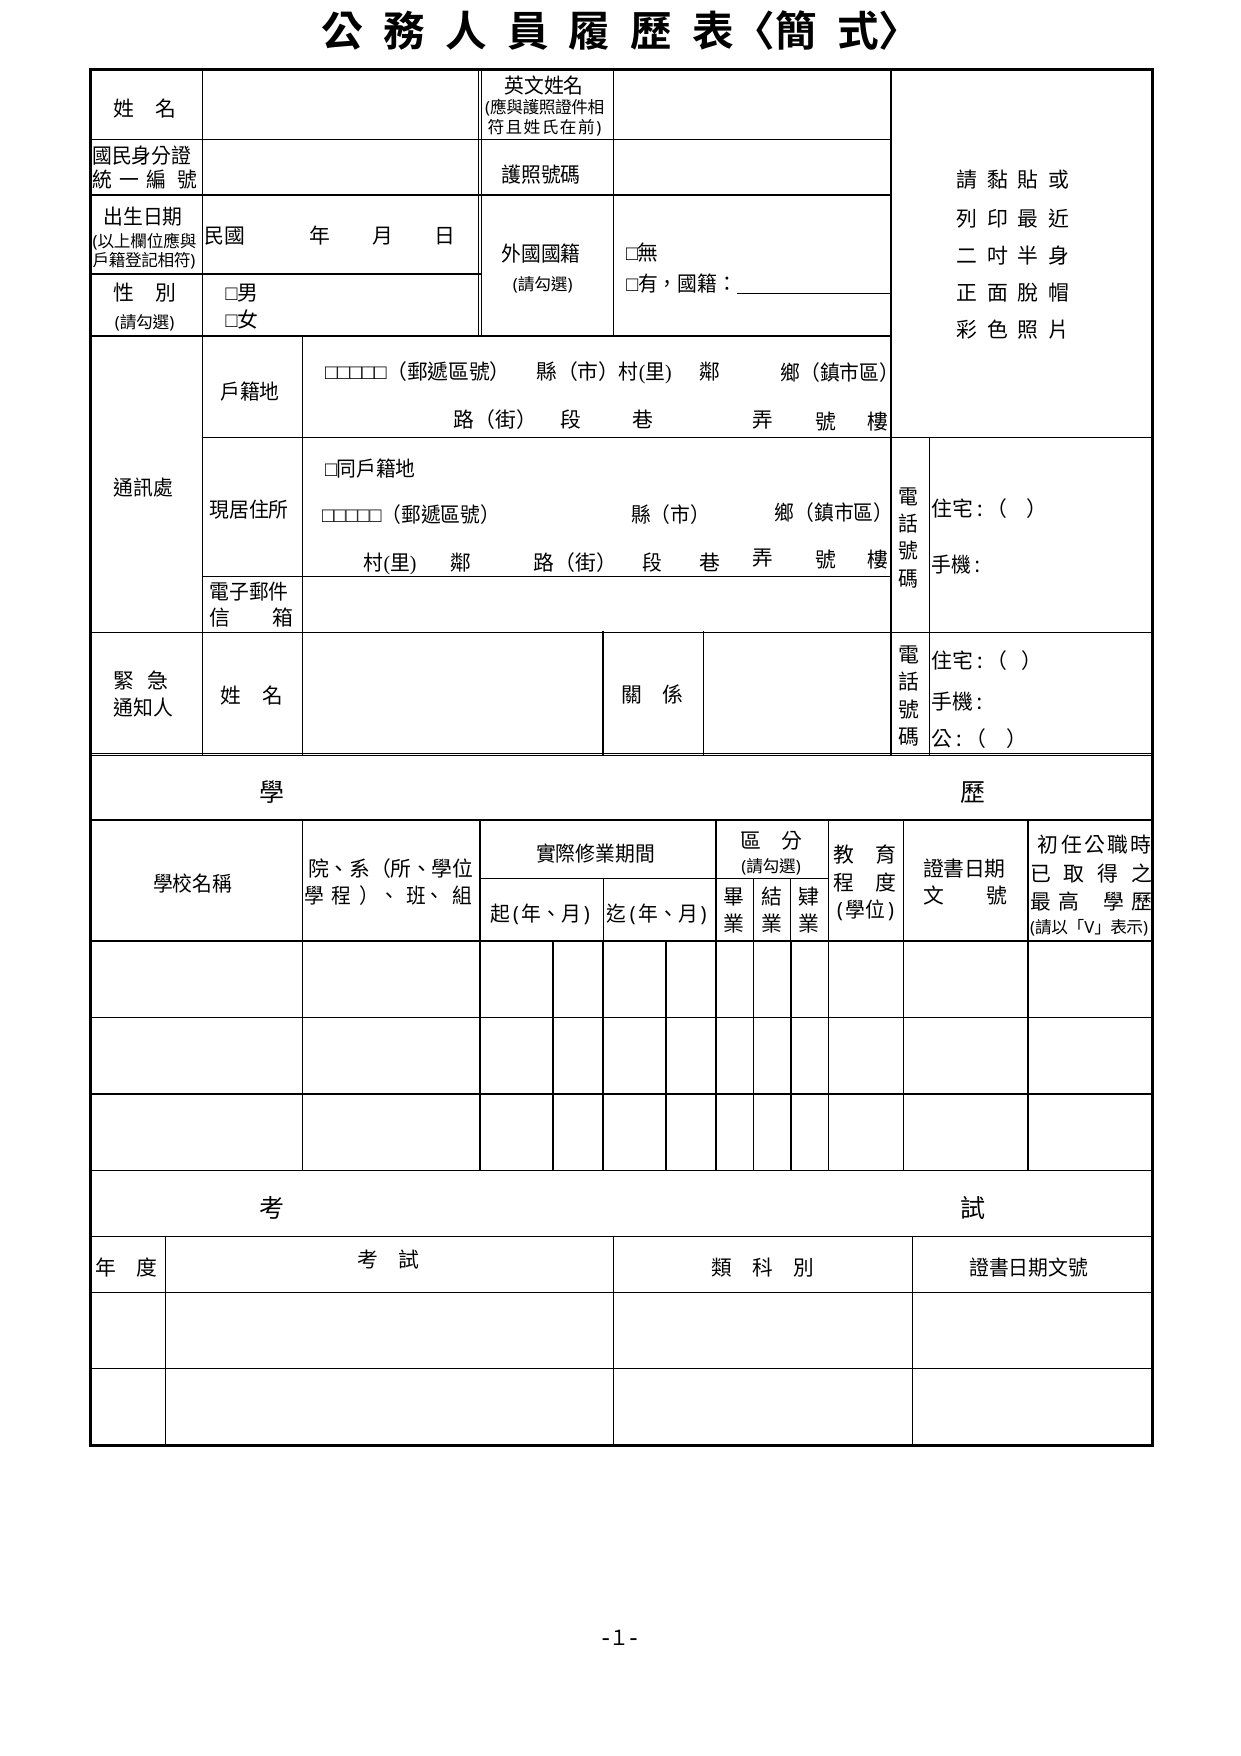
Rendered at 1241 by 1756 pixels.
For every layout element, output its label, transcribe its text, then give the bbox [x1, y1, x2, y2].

table_cell □女 [203, 307, 478, 335]
table_cell [903, 756, 929, 819]
table_cell 類 [614, 1237, 741, 1291]
table_cell 年 度 [92, 1237, 165, 1291]
table_cell 正 面 脫 帽 [892, 268, 1151, 307]
table_cell 現居住所 [203, 438, 302, 536]
table_cell □□□□□（郵遞區號） 縣（市）村(里) 鄰 路（街） 段 巷 [303, 337, 741, 437]
table_cell [892, 358, 1151, 437]
table_cell [1029, 1018, 1151, 1093]
table_cell 緊 急通知人 [92, 633, 202, 752]
table_cell 別 [774, 1237, 891, 1291]
table_cell [904, 1095, 1027, 1169]
table_cell [614, 1293, 912, 1367]
table_cell [92, 1369, 165, 1444]
table_cell 試 [929, 1171, 1005, 1236]
table_cell [92, 1293, 165, 1367]
table_cell [913, 1369, 1151, 1444]
table_cell 鄉（鎮市區） 號 樓 [774, 337, 890, 437]
table_cell [754, 942, 790, 1017]
table_cell 歷 [929, 756, 1005, 819]
table_header [614, 71, 890, 138]
table_header [892, 71, 1151, 138]
table_cell [614, 307, 890, 335]
table_cell 請 黏 貼 或 [892, 139, 1151, 194]
table_cell [482, 307, 613, 335]
table_cell [614, 1369, 912, 1444]
table_cell 教 育 程 度 (學位) [829, 821, 903, 940]
table_cell [903, 1171, 929, 1236]
table_cell 護照號碼 [482, 140, 613, 194]
table_cell [166, 1293, 613, 1367]
table_header [203, 71, 478, 138]
table_cell [92, 536, 202, 606]
table_cell 通訊處 [92, 437, 202, 536]
table_cell [1005, 756, 1025, 819]
table_cell [554, 1095, 602, 1169]
table_cell [829, 942, 903, 1017]
table_cell [604, 1018, 665, 1093]
table_cell [904, 1018, 1027, 1093]
table_cell 結業 [754, 879, 790, 940]
text 公 務 人 員 履 歷 表〈簡 式〉 [319, 0, 922, 58]
table_cell [481, 1018, 552, 1093]
table_cell [704, 633, 890, 752]
table_cell [604, 1095, 665, 1169]
table_cell [92, 606, 202, 631]
table_cell [303, 1095, 479, 1169]
table_cell [1029, 942, 1151, 1017]
table_cell [92, 942, 302, 1017]
table_cell 彩 色 照 片 [892, 307, 1151, 358]
table_cell [166, 1369, 613, 1444]
table_cell [554, 1018, 602, 1093]
table_cell 學校名稱 [92, 821, 302, 940]
table_cell 戶籍地 [203, 358, 302, 437]
table_cell [717, 942, 753, 1017]
table_cell [667, 1018, 715, 1093]
table_cell [481, 942, 552, 1017]
table_cell [92, 756, 203, 819]
table_cell [302, 756, 741, 819]
table_cell 出生日期 (以上欄位應與戶籍登記相符) [92, 196, 202, 273]
table_cell [203, 140, 478, 194]
table_cell [303, 577, 890, 631]
table_cell 民國 [203, 196, 253, 273]
table_cell 區 分 (請勾選) [717, 821, 828, 878]
table_cell [930, 606, 1151, 631]
table_cell 起(年、月) [481, 879, 603, 940]
table_cell [792, 942, 828, 1017]
table_cell [717, 1095, 753, 1169]
table_cell (請勾選) [482, 268, 613, 307]
table_cell 列 印 最 近 二 吋 半 身 [892, 194, 1151, 268]
table_cell 迄(年、月) [604, 879, 715, 940]
table_cell [754, 1095, 790, 1169]
table_cell [92, 1171, 203, 1236]
table_cell [302, 1171, 741, 1236]
table_cell 國民身分證 統一編 號 [92, 140, 202, 194]
table_cell 住宅:（ ） [930, 438, 1151, 536]
table_cell [554, 942, 602, 1017]
table_cell [92, 358, 202, 437]
table_cell [481, 1095, 552, 1169]
table_cell 電話號碼 [892, 438, 929, 631]
table_cell [1005, 1171, 1025, 1236]
table_cell □有，國籍： [614, 268, 890, 307]
table_cell 電話號碼 [892, 633, 929, 752]
table_cell [604, 942, 665, 1017]
table_cell [203, 536, 302, 576]
table_cell 鄉（鎮市區） 號 樓 [774, 438, 890, 576]
table_cell [741, 756, 774, 819]
table_cell [667, 1095, 715, 1169]
table_cell 弄 [741, 438, 774, 576]
table_cell [303, 1018, 479, 1093]
table_cell [774, 756, 891, 819]
table_cell 外國國籍 [482, 196, 613, 268]
table_cell 考 試 [166, 1237, 613, 1291]
table_cell 科 [741, 1237, 774, 1291]
table_cell 初任公職時已取得之 最高 學歷 (請以「V」表示) [1029, 821, 1151, 940]
table_cell [203, 1171, 253, 1236]
table_cell [829, 1018, 903, 1093]
table_cell [891, 1237, 903, 1291]
table_cell [891, 1171, 903, 1236]
table_header 姓 名 [92, 71, 202, 138]
table_cell □男 [203, 275, 478, 307]
table_cell [891, 756, 903, 819]
table_cell 畢業 [717, 879, 753, 940]
table_cell 信 箱 [203, 606, 302, 631]
table_cell 弄 [741, 337, 774, 437]
table_cell [913, 1293, 1151, 1367]
table_cell 證書日期文 號 [904, 821, 1027, 940]
table_cell [203, 756, 253, 819]
table_cell 手機: [930, 536, 1151, 606]
table_cell [92, 337, 202, 358]
table_cell [303, 633, 602, 752]
table_cell 住宅:（ ）手機: 公:（ ） [930, 633, 1151, 752]
table_cell [92, 1018, 302, 1093]
table_cell 電子郵件 [203, 577, 302, 606]
table_header 英文姓名 (應與護照證件相 符且姓氏在前) [482, 71, 613, 138]
table_cell [741, 1171, 774, 1236]
table_cell 學 [253, 756, 302, 819]
table_cell [614, 140, 890, 194]
table_cell 關 係 [604, 633, 703, 752]
table_cell □無 [614, 196, 890, 268]
table_cell 性 別 [92, 275, 202, 307]
table_cell [829, 1095, 903, 1169]
table_cell □同戶籍地 □□□□□（郵遞區號） 縣（市） 村(里) 鄰 路（街） 段 巷 [303, 438, 741, 576]
table_cell [792, 1018, 828, 1093]
table_cell [774, 1171, 891, 1236]
table_cell 實際修業期間 [481, 821, 715, 878]
table_cell [203, 337, 302, 358]
table_cell 年 月 日 [302, 196, 478, 273]
table_cell [92, 1095, 302, 1169]
table_cell [717, 1018, 753, 1093]
table_cell (請勾選) [92, 307, 202, 335]
table_cell 考 [253, 1171, 302, 1236]
table_cell [1029, 1095, 1151, 1169]
table_cell [253, 196, 302, 273]
table_cell [1025, 1171, 1151, 1236]
table_cell 證書日期文號 [913, 1237, 1151, 1291]
table_cell [903, 1237, 912, 1291]
table_cell [1025, 756, 1151, 819]
table_cell 肄業 [791, 879, 828, 940]
table_cell [754, 1018, 790, 1093]
table_cell [904, 942, 1027, 1017]
table_cell [667, 942, 715, 1017]
table_cell 姓 [203, 633, 253, 752]
table_cell 名 [253, 633, 302, 752]
table_cell [792, 1095, 828, 1169]
table_cell [303, 942, 479, 1017]
table_cell 院、系（所、學位學 程 ）、 班、 組 [303, 821, 479, 940]
